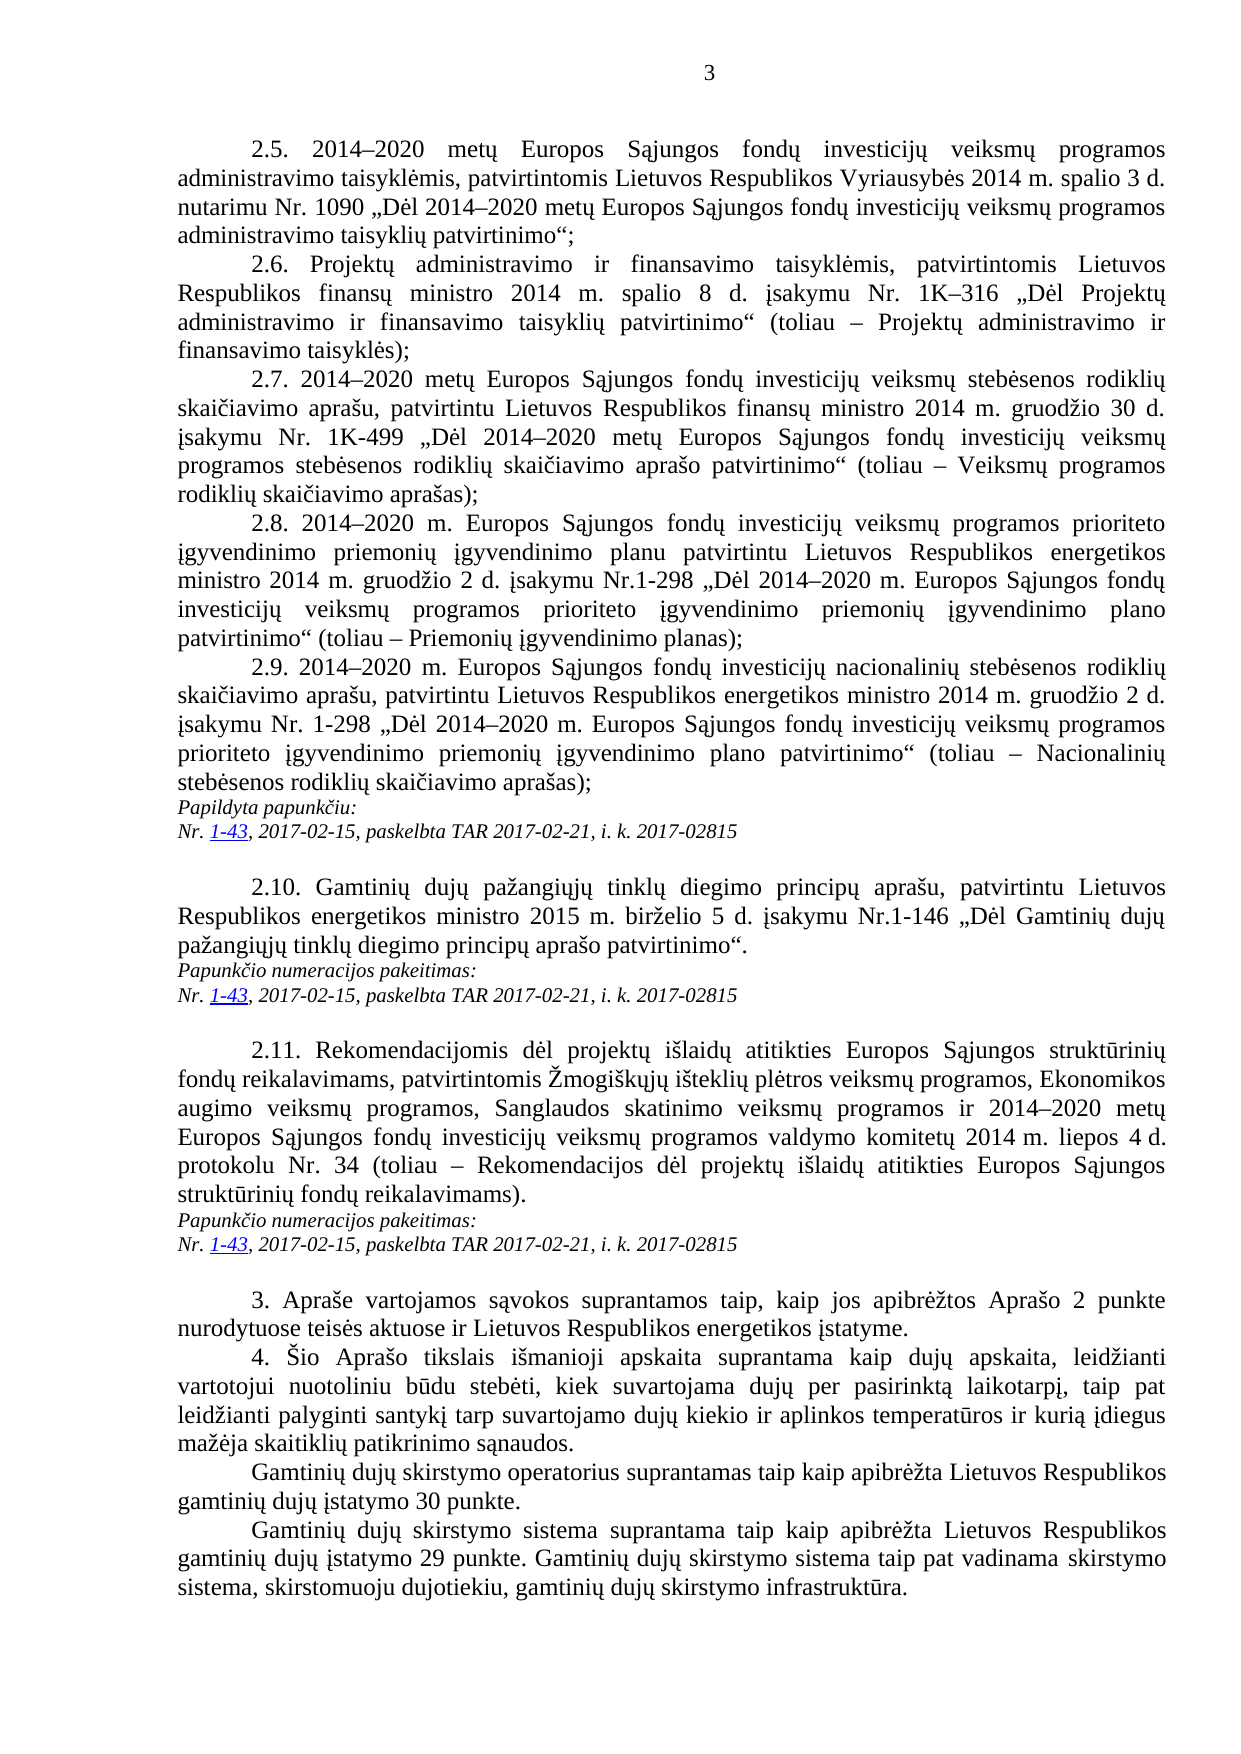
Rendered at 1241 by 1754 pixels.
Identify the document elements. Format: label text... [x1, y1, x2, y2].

text Gamtinių dujų skirstymo sistema suprantama taip kaip apibrėžta Lietuvos Respublikos gamtinių dujų įstatymo 29 punkte. Gamtinių dujų skirstymo sistema taip pat vadinama skirstymo sistema, skirstomuoju dujotiekiu, gamtinių dujų skirstymo infrastruktūra. [177, 1515, 1167, 1601]
text Papildyta papunkčiu: [177, 795, 1167, 819]
text 2.10. Gamtinių dujų pažangiųjų tinklų diegimo principų aprašu, patvirtintu Lietuvos Respublikos energetikos ministro 2015 m. birželio 5 d. įsakymu Nr.1-146 „Dėl Gamtinių dujų pažangiųjų tinklų diegimo principų aprašo patvirtinimo“. [177, 872, 1167, 958]
text Nr. 1-43, 2017-02-15, paskelbta TAR 2017-02-21, i. k. 2017-02815 [177, 1232, 1167, 1256]
text Gamtinių dujų skirstymo operatorius suprantamas taip kaip apibrėžta Lietuvos Respublikos gamtinių dujų įstatymo 30 punkte. [177, 1457, 1167, 1515]
text 2.6. Projektų administravimo ir finansavimo taisyklėmis, patvirtintomis Lietuvos Respublikos finansų ministro 2014 m. spalio 8 d. įsakymu Nr. 1K–316 „Dėl Projektų administravimo ir finansavimo taisyklių patvirtinimo“ (toliau – Projektų administravimo ir finansavimo taisyklės); [177, 249, 1167, 364]
text 2.9. 2014–2020 m. Europos Sąjungos fondų investicijų nacionalinių stebėsenos rodiklių skaičiavimo aprašu, patvirtintu Lietuvos Respublikos energetikos ministro 2014 m. gruodžio 2 d. įsakymu Nr. 1-298 „Dėl 2014–2020 m. Europos Sąjungos fondų investicijų veiksmų programos prioriteto įgyvendinimo priemonių įgyvendinimo plano patvirtinimo“ (toliau – Nacionalinių stebėsenos rodiklių skaičiavimo aprašas); [177, 652, 1167, 795]
text Papunkčio numeracijos pakeitimas: [177, 1208, 1167, 1232]
text 2.8. 2014–2020 m. Europos Sąjungos fondų investicijų veiksmų programos prioriteto įgyvendinimo priemonių įgyvendinimo planu patvirtintu Lietuvos Respublikos energetikos ministro 2014 m. gruodžio 2 d. įsakymu Nr.1-298 „Dėl 2014–2020 m. Europos Sąjungos fondų investicijų veiksmų programos prioriteto įgyvendinimo priemonių įgyvendinimo plano patvirtinimo“ (toliau – Priemonių įgyvendinimo planas); [177, 508, 1167, 652]
text Papunkčio numeracijos pakeitimas: [177, 958, 1167, 982]
text 2.11. Rekomendacijomis dėl projektų išlaidų atitikties Europos Sąjungos struktūrinių fondų reikalavimams, patvirtintomis Žmogiškųjų išteklių plėtros veiksmų programos, Ekonomikos augimo veiksmų programos, Sanglaudos skatinimo veiksmų programos ir 2014–2020 metų Europos Sąjungos fondų investicijų veiksmų programos valdymo komitetų 2014 m. liepos 4 d. protokolu Nr. 34 (toliau – Rekomendacijos dėl projektų išlaidų atitikties Europos Sąjungos struktūrinių fondų reikalavimams). [177, 1035, 1167, 1208]
text 2.5. 2014–2020 metų Europos Sąjungos fondų investicijų veiksmų programos administravimo taisyklėmis, patvirtintomis Lietuvos Respublikos Vyriausybės 2014 m. spalio 3 d. nutarimu Nr. 1090 „Dėl 2014–2020 metų Europos Sąjungos fondų investicijų veiksmų programos administravimo taisyklių patvirtinimo“; [177, 134, 1167, 249]
text Nr. 1-43, 2017-02-15, paskelbta TAR 2017-02-21, i. k. 2017-02815 [177, 819, 1167, 843]
text Nr. 1-43, 2017-02-15, paskelbta TAR 2017-02-21, i. k. 2017-02815 [177, 982, 1167, 1007]
text 4. Šio Aprašo tikslais išmanioji apskaita suprantama kaip dujų apskaita, leidžianti vartotojui nuotoliniu būdu stebėti, kiek suvartojama dujų per pasirinktą laikotarpį, taip pat leidžianti palyginti santykį tarp suvartojamo dujų kiekio ir aplinkos temperatūros ir kurią įdiegus mažėja skaitiklių patikrinimo sąnaudos. [177, 1342, 1167, 1457]
text 2.7. 2014–2020 metų Europos Sąjungos fondų investicijų veiksmų stebėsenos rodiklių skaičiavimo aprašu, patvirtintu Lietuvos Respublikos finansų ministro 2014 m. gruodžio 30 d. įsakymu Nr. 1K-499 „Dėl 2014–2020 metų Europos Sąjungos fondų investicijų veiksmų programos stebėsenos rodiklių skaičiavimo aprašo patvirtinimo“ (toliau – Veiksmų programos rodiklių skaičiavimo aprašas); [177, 364, 1167, 508]
text 3. Apraše vartojamos sąvokos suprantamos taip, kaip jos apibrėžtos Aprašo 2 punkte nurodytuose teisės aktuose ir Lietuvos Respublikos energetikos įstatyme. [177, 1285, 1167, 1342]
